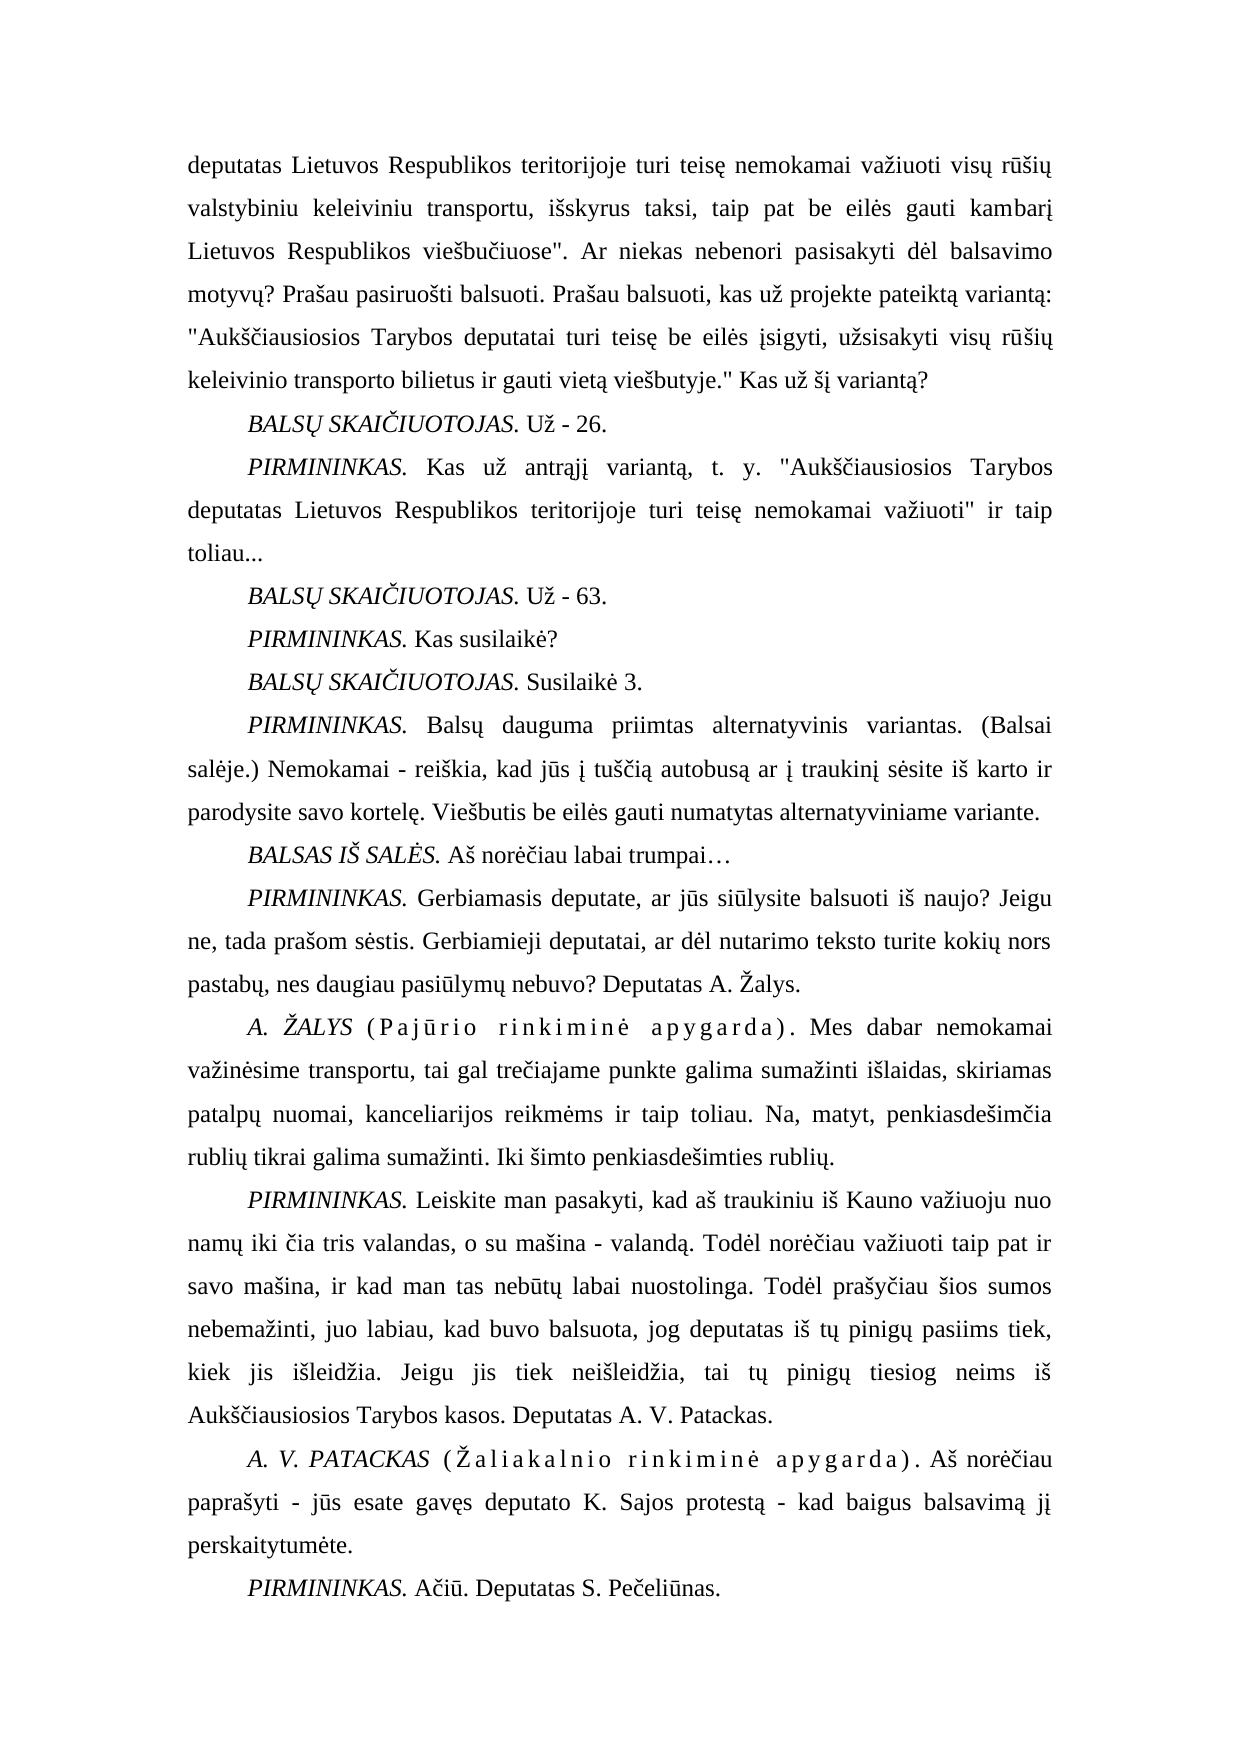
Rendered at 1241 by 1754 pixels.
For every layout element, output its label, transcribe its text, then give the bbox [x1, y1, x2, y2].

text Pirmininkas. Kas susilaikė? [187, 624, 1053, 653]
text Balsų skaičiuotojas. Susilaikė 3. [187, 667, 1053, 696]
text Balsų skaičiuotojas. Už - 63. [187, 581, 1053, 610]
text Pirmininkas. Balsų dauguma priimtas alternatyvinis variantas. (Balsai salėje.) Nemokamai - reiškia, kad jūs į tuščią autobusą ar į traukinį sėsite iš karto ir parodysite savo kortelę. Viešbutis be eilės gauti numatytas alternatyviniame variante. [187, 711, 1053, 826]
text Pirmininkas. Kas už antrąjį variantą, t. y. "Aukščiausiosios Ta­rybos deputatas Lietuvos Respublikos teritorijoje turi teisę nemo­kamai važiuoti" ir taip toliau... [187, 452, 1053, 567]
text Balsas iš salės. Aš norėčiau labai trumpai… [187, 840, 1053, 869]
text A. V. Patackas (Žaliakalnio rinkiminė apygarda). Aš norėčiau paprašyti - jūs esate gavęs deputato K. Sajos protestą - kad baigus balsavimą jį perskaitytumėte. [187, 1444, 1053, 1559]
text A. Žalys (Pajūrio rinkiminė apygarda). Mes da­bar nemokamai važinėsime transportu, tai gal trečiajame punkte galima sumažinti išlaidas, skiriamas patalpų nuomai, kanceliari­jos reikmėms ir taip toliau. Na, matyt, penkiasdešimčia rublių tikrai galima sumažinti. Iki šimto penkiasdešimties rublių. [187, 1012, 1053, 1171]
text deputatas Lietuvos Respublikos teritorijoje turi teisę nemokamai važiuoti visų rūšių valstybiniu keleiviniu transportu, išskyrus taksi, taip pat be eilės gauti kam­barį Lietuvos Respublikos viešbučiuose". Ar niekas nebenori pa­sisakyti dėl balsavimo motyvų? Prašau pasiruošti balsuoti. Pra­šau balsuoti, kas už projekte pateiktą variantą: "Aukščiausiosios Tarybos deputatai turi teisę be eilės įsigyti, užsisakyti visų rū­šių keleivinio transporto bilietus ir gauti vietą viešbutyje." Kas už šį variantą? [187, 150, 1053, 394]
text Pirmininkas. Leiskite man pasakyti, kad aš traukiniu iš Kauno važiuoju nuo namų iki čia tris valandas, o su mašina - valandą. Todėl norėčiau važiuoti taip pat ir savo mašina, ir kad man tas nebūtų labai nuostolinga. Todėl prašyčiau šios sumos nebemažinti, juo labiau, kad buvo balsuota, jog deputatas iš tų pinigų pasiims tiek, kiek jis išleidžia. Jeigu jis tiek neišleidžia, tai tų pinigų tiesiog neims iš Aukščiausiosios Tarybos kasos. Deputatas A. V. Patackas. [187, 1185, 1053, 1429]
text Pirmininkas. Gerbiamasis deputate, ar jūs siūlysite balsuoti iš naujo? Jeigu ne, tada prašom sėstis. Gerbiamieji deputatai, ar dėl nutarimo teksto turite kokių nors pastabų, nes daugiau pasiūlymų nebuvo? Deputatas A. Žalys. [187, 883, 1053, 998]
text Balsų skaičiuotojas. Už - 26. [187, 409, 1053, 437]
text Pirmininkas. Ačiū. Deputatas S. Pečeliūnas. [187, 1573, 1053, 1602]
